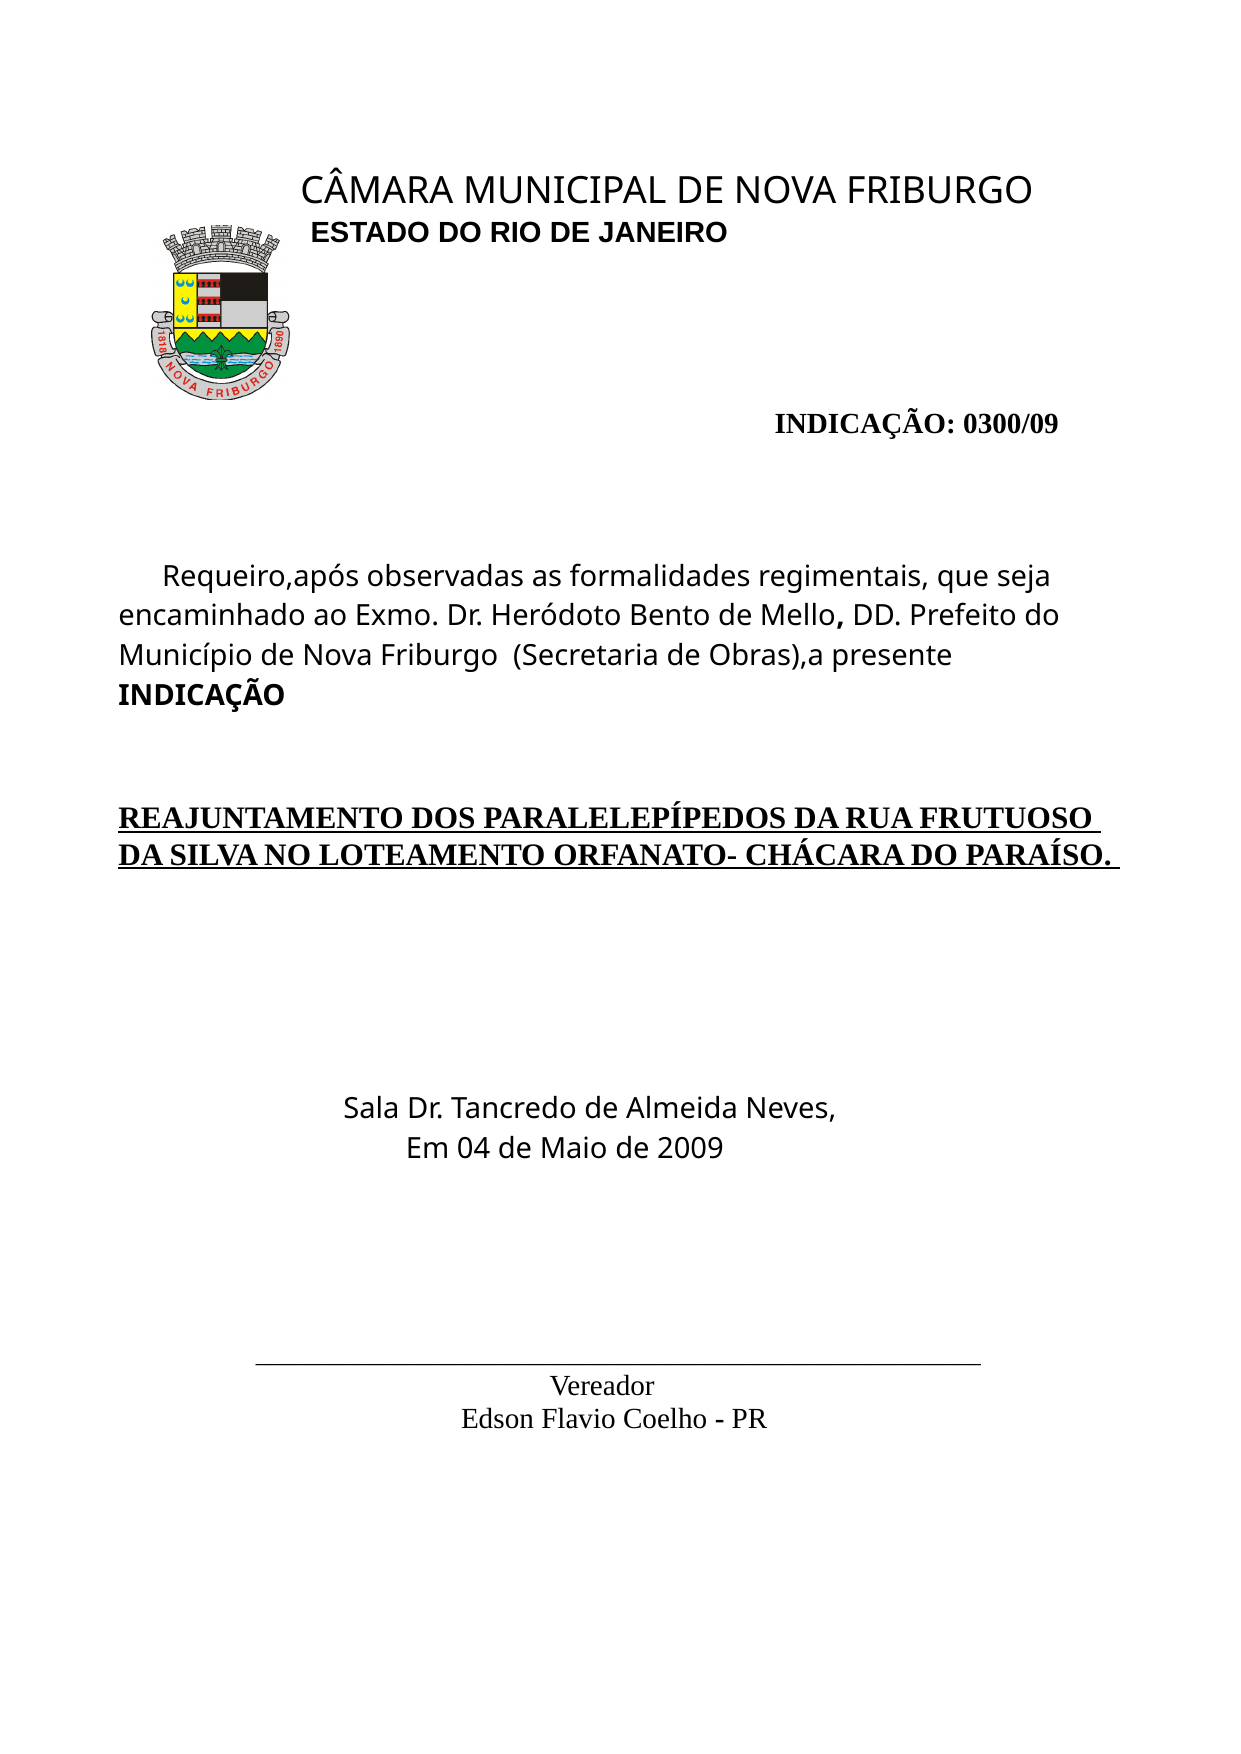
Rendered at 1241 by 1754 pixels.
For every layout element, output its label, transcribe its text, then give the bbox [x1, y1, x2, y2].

text Sala Dr. Tancredo de Almeida Neves, [118, 1087, 1122, 1127]
text Vereador [118, 1368, 1122, 1401]
text INDICAÇÃO: 0300/09 [118, 406, 1122, 440]
text REAJUNTAMENTO DOS PARALELEPÍPEDOS DA RUA FRUTUOSO DA SILVA NO LOTEAMENTO ORFANATO- CHÁCARA DO PARAÍSO. [118, 800, 1122, 872]
text Requeiro,após observadas as formalidades regimentais, que seja encaminhado ao Exmo. Dr. Heródoto Bento de Mello, DD. Prefeito do Município de Nova Friburgo (Secretaria de Obras),a presente INDICAÇÃO [118, 555, 1122, 713]
text CÂMARA MUNICIPAL DE NOVA FRIBURGO [118, 163, 1122, 214]
text Em 04 de Maio de 2009 [118, 1127, 1122, 1167]
text ESTADO DO RIO DE JANEIRO [121, 214, 1122, 400]
text Edson Flavio Coelho - PR [118, 1401, 1122, 1435]
text __________________________________________________________ [118, 1339, 1122, 1368]
